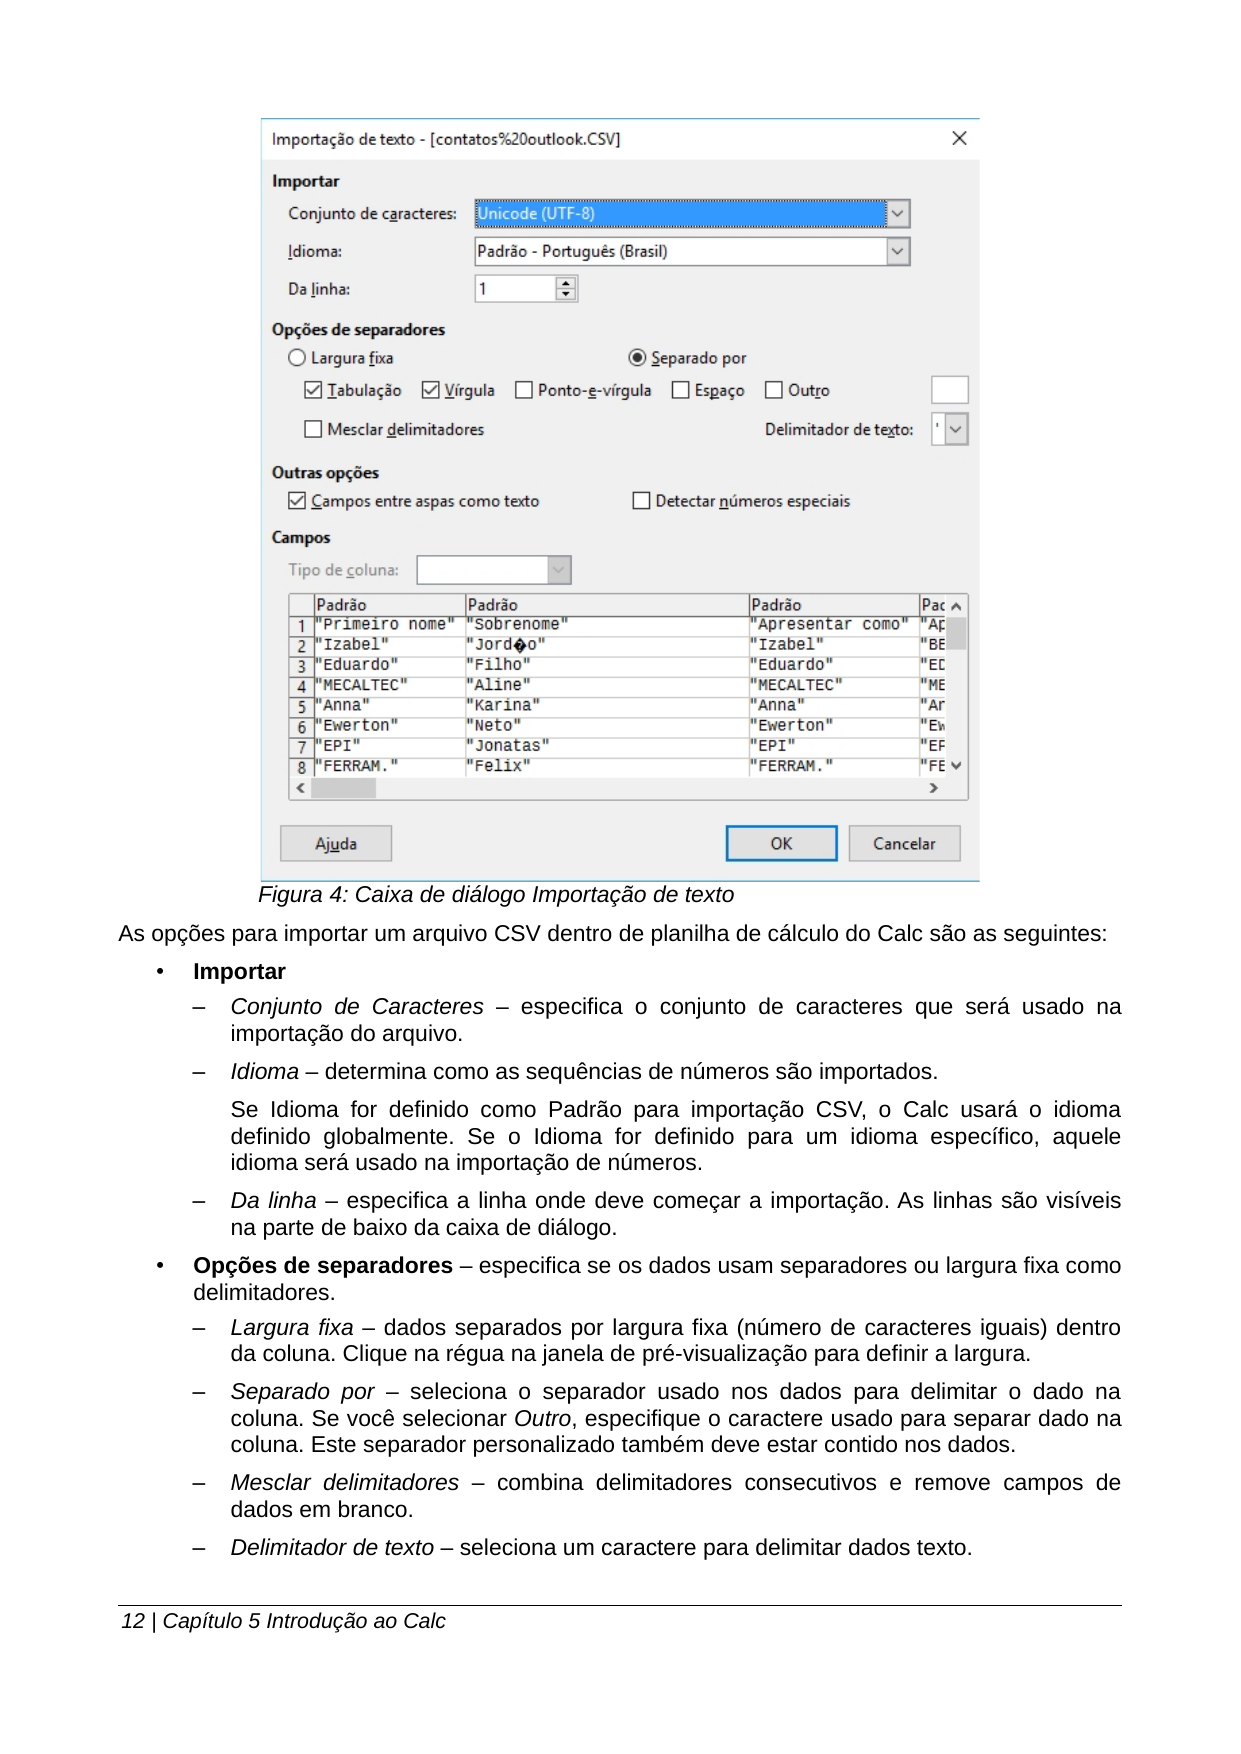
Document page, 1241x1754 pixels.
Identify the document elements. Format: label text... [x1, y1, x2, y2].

list Se Idioma for definido como Padrão para importação CSV, o Calc usará o idioma definido globalmente. Se o Idioma for definido para um idioma específico, aquele idioma será usado na importação de números. [192, 1096, 1122, 1175]
list Mesclar delimitadores – combina delimitadores consecutivos e remove campos de dados em branco. [192, 1469, 1122, 1522]
list Idioma – determina como as sequências de números são importados. [192, 1058, 1122, 1084]
list Da linha – especifica a linha onde deve começar a importação. As linhas são visíveis na parte de baixo da caixa de diálogo. [192, 1187, 1122, 1240]
list Importar [156, 958, 1122, 984]
list Separado por – seleciona o separador usado nos dados para delimitar o dado na coluna. Se você selecionar Outro, especifique o caractere usado para separar dado na coluna. Este separador personalizado também deve estar contido nos dados. [192, 1378, 1122, 1457]
picture [260, 118, 980, 882]
list Largura fixa – dados separados por largura fixa (número de caracteres iguais) dentro da coluna. Clique na régua na janela de pré-visualização para definir a largura. [192, 1314, 1122, 1366]
list As opções para importar um arquivo CSV dentro de planilha de cálculo do Calc são as seguintes: [118, 920, 1122, 946]
list Opções de separadores – especifica se os dados usam separadores ou largura fixa como delimitadores. [156, 1252, 1122, 1305]
list Conjunto de Caracteres – especifica o conjunto de caracteres que será usado na importação do arquivo. [192, 993, 1122, 1046]
list Delimitador de texto – seleciona um caractere para delimitar dados texto. [192, 1534, 1122, 1560]
text Figura 4: Caixa de diálogo Importação de texto [258, 118, 982, 908]
